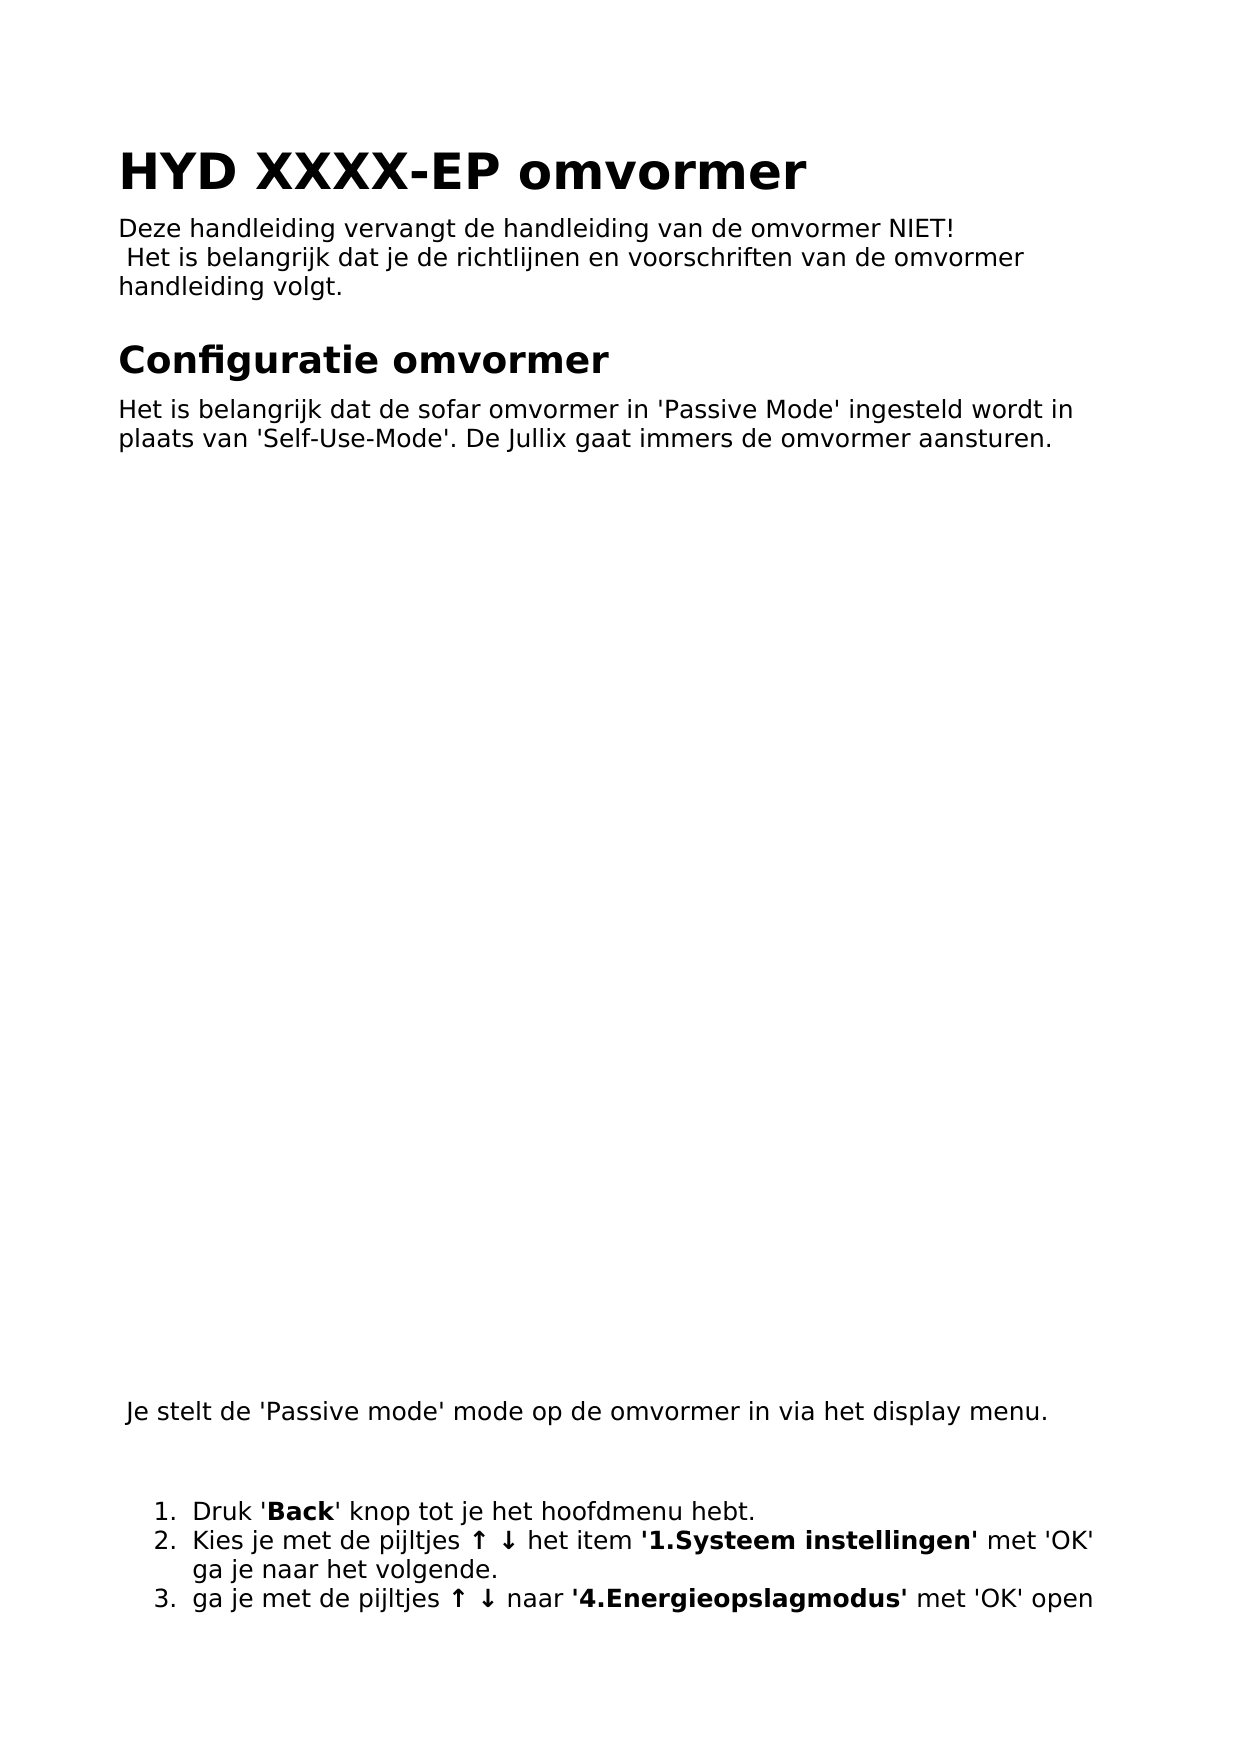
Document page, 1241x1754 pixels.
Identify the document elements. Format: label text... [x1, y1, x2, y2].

subtitle Configuratie omvormer [118, 339, 1122, 382]
text Het is belangrijk dat de sofar omvormer in 'Passive Mode' ingesteld wordt in plaats van 'Self-Use-Mode'. De Jullix gaat immers de omvormer aansturen. Je stelt de 'Passive mode' mode op de omvormer in via het display menu. [118, 395, 1122, 1455]
subtitle HYD XXXX-EP omvormer [118, 143, 1122, 201]
list ga je met de pijltjes ↑ ↓ naar '4.Energieopslagmodus' met 'OK' open [177, 1584, 1122, 1614]
text Deze handleiding vervangt de handleiding van de omvormer NIET! Het is belangrijk dat je de richtlijnen en voorschriften van de omvormer handleiding volgt. [118, 214, 1122, 301]
list Kies je met de pijltjes ↑ ↓ het item '1.Systeem instellingen' met 'OK' ga je naar het volgende. [177, 1526, 1122, 1584]
list Druk 'Back' knop tot je het hoofdmenu hebt. [177, 1497, 1122, 1526]
